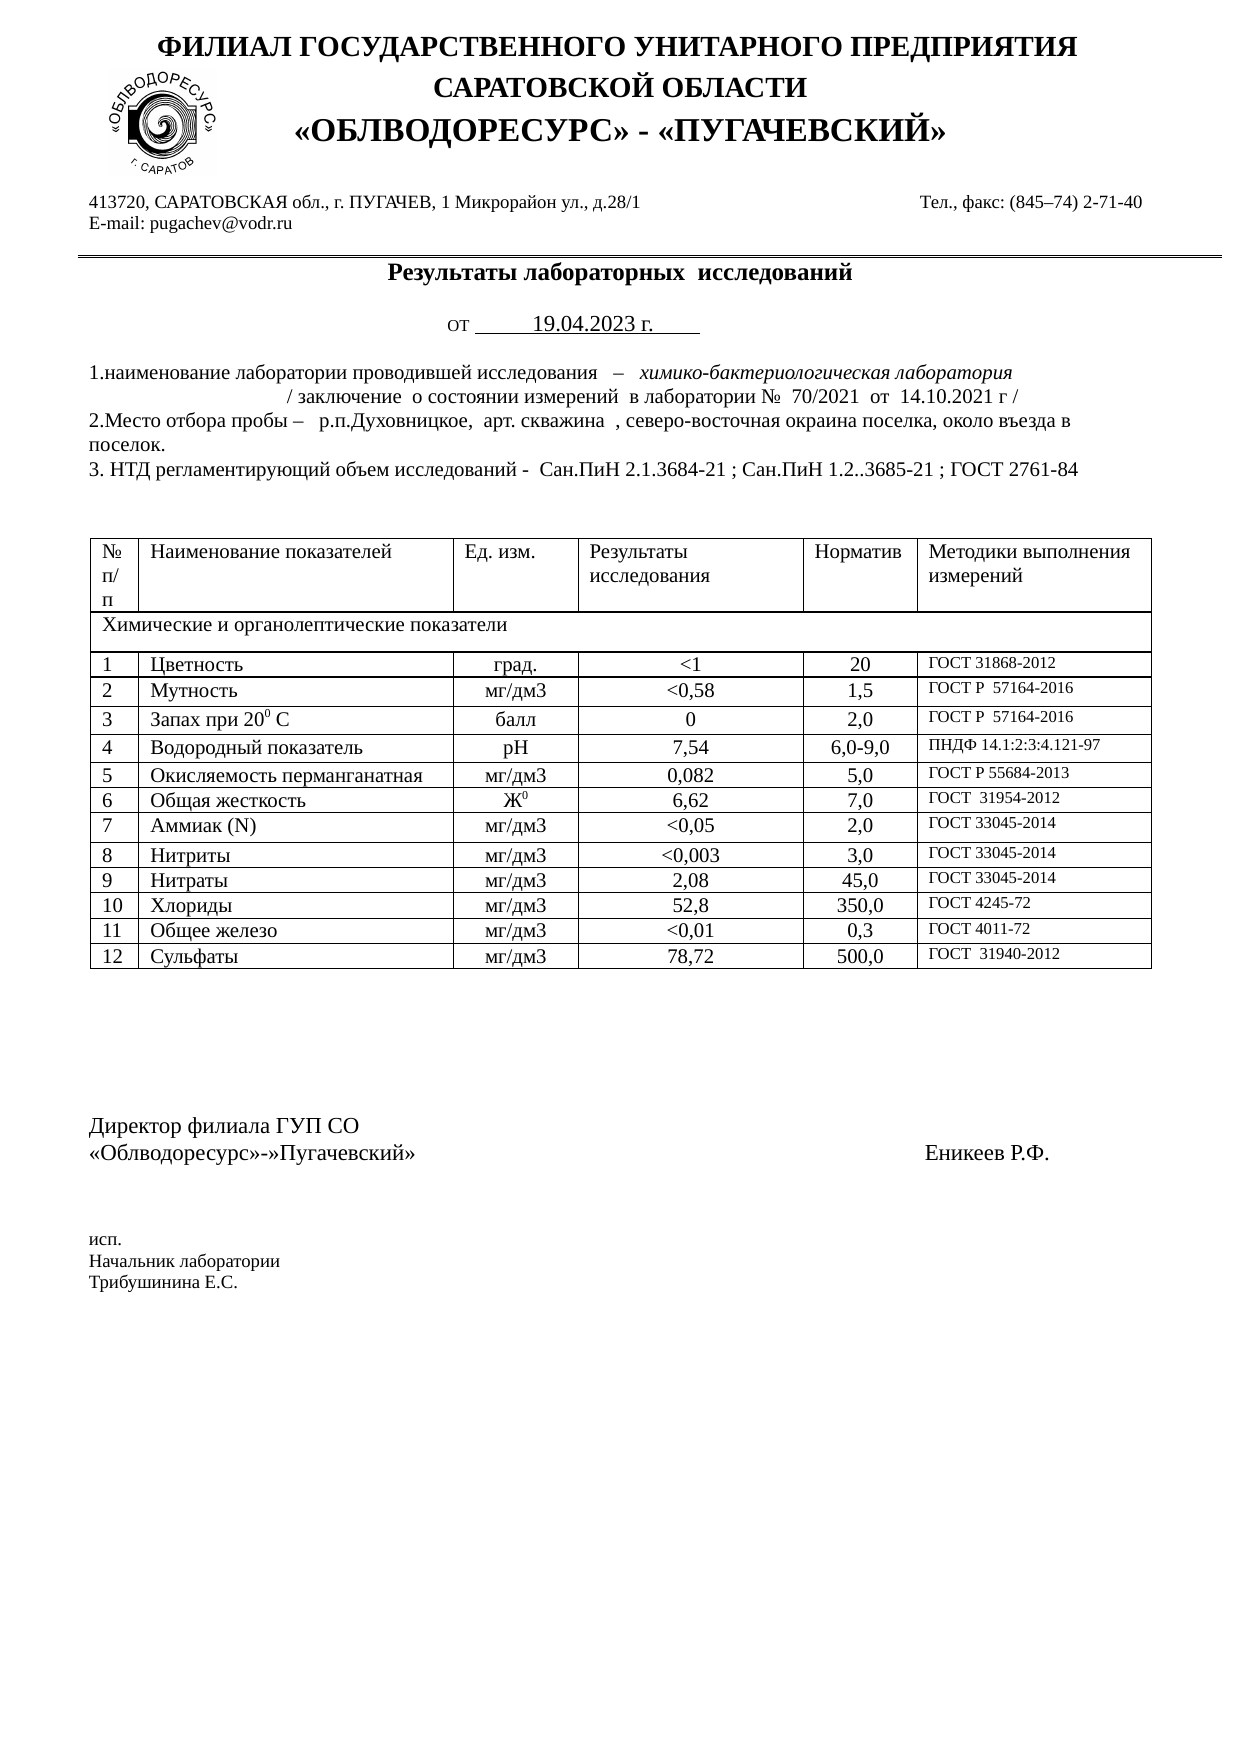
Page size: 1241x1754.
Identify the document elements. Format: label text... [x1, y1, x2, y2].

table_header [405, 148, 1222, 191]
table_cell 6,0-9,0 [804, 735, 917, 762]
text «Облводоресурс»-»Пугачевский» Еникеев Р.Ф. [89, 1139, 1151, 1165]
table_cell 52,8 [579, 893, 803, 917]
table_cell Нитраты [139, 868, 453, 892]
text [89, 110, 107, 148]
table_cell ГОСТ 31868-2012 [918, 653, 1151, 676]
table_cell ГОСТ Р 57164-2016 [918, 707, 1151, 733]
table_cell ГОСТ 4011-72 [918, 919, 1151, 942]
table_cell 1,5 [804, 678, 917, 706]
table_cell 5 [91, 763, 138, 787]
text Начальник лаборатории [89, 1250, 1151, 1271]
table_header Норматив [804, 539, 917, 611]
text 3. НТД регламентирующий объем исследований - Сан.ПиН 2.1.3684-21 ; Сан.ПиН 1.2..3685-21 ; ГОСТ 2761-84 [89, 456, 1151, 481]
table_header Наименование показателей [139, 539, 453, 611]
text 2.Место отбора пробы – р.п.Духовницкое, арт. скважина , северо-восточная окраина поселка, около въезда в поселок. [89, 408, 1151, 456]
table_cell Цветность [139, 653, 453, 676]
table_cell <0,01 [579, 919, 803, 942]
table_cell 2,0 [804, 813, 917, 842]
table_cell 0 [579, 707, 803, 733]
text / заключение о состоянии измерений в лаборатории № 70/2021 от 14.10.2021 г / [89, 384, 1151, 408]
table_cell Окисляемость перманганатная [139, 763, 453, 787]
table_cell Мутность [139, 678, 453, 706]
table_cell мг/дм3 [454, 843, 578, 867]
table_cell 6,62 [579, 788, 803, 812]
table_cell ПНДФ 14.1:2:3:4.121-97 [918, 735, 1151, 762]
table_cell <0,003 [579, 843, 803, 867]
table_cell ГОСТ 33045-2014 [918, 843, 1151, 867]
table_cell 7,54 [579, 735, 803, 762]
table_cell мг/дм3 [454, 813, 578, 842]
table_cell <0,05 [579, 813, 803, 842]
table_cell 12 [91, 944, 138, 968]
table_cell мг/дм3 [454, 678, 578, 706]
table_cell 8 [91, 843, 138, 867]
table_cell 0,3 [804, 919, 917, 942]
table_header Ед. изм. [454, 539, 578, 611]
table_cell мг/дм3 [454, 893, 578, 917]
table_cell ГОСТ 33045-2014 [918, 813, 1151, 842]
table_header Результаты исследования [579, 539, 803, 611]
table_cell мг/дм3 [454, 919, 578, 942]
table_cell Общее железо [139, 919, 453, 942]
table_header [78, 148, 405, 191]
table_cell 3 [91, 707, 138, 733]
text ФИЛИАЛ ГОСУДАРСТВЕННОГО УНИТАРНОГО ПРЕДПРИЯТИЯ [89, 29, 1151, 63]
table_cell Ж0 [454, 788, 578, 812]
table_cell ГОСТ 31940-2012 [918, 944, 1151, 968]
table_cell мг/дм3 [454, 944, 578, 968]
text Трибушинина Е.С. [89, 1271, 1151, 1293]
table_cell ГОСТ Р 55684-2013 [918, 763, 1151, 787]
text САРАТОВСКОЙ ОБЛАСТИ [218, 70, 1151, 103]
table_cell рН [454, 735, 578, 762]
text ОТ 19.04.2023 г. [89, 310, 1151, 336]
table_cell 20 [804, 653, 917, 676]
table_cell 4 [91, 735, 138, 762]
table_header Методики выполнения измерений [918, 539, 1151, 611]
table_header № п/п [91, 539, 138, 611]
picture [108, 68, 217, 177]
table_cell Водородный показатель [139, 735, 453, 762]
table_cell 5,0 [804, 763, 917, 787]
table_cell Химические и органолептические показатели [91, 613, 1151, 651]
table_cell 11 [91, 919, 138, 942]
text «облводоРЕСУРС» - «ПУГАЧЕВСКИЙ» [218, 110, 1151, 148]
table_cell ГОСТ Р 57164-2016 [918, 678, 1151, 706]
table_cell 413720, САРАТОВСКАЯ обл., г. ПУГАЧЕВ, 1 Микрорайон ул., д.28/1 E-mail: pugachev@vodr.ru [78, 191, 689, 255]
table_cell град. [454, 653, 578, 676]
table_cell 3,0 [804, 843, 917, 867]
table_cell 350,0 [804, 893, 917, 917]
text 1.наименование лаборатории проводившей исследования – химико-бактериологическая лаборатория [89, 360, 1151, 384]
table_cell 2,0 [804, 707, 917, 733]
table_cell Хлориды [139, 893, 453, 917]
table_cell 45,0 [804, 868, 917, 892]
text [89, 70, 107, 103]
table_cell 2 [91, 678, 138, 706]
table_cell 78,72 [579, 944, 803, 968]
table_cell 7,0 [804, 788, 917, 812]
text Результаты лабораторных исследований [89, 258, 1151, 286]
table_cell ГОСТ 4245-72 [918, 893, 1151, 917]
table_cell ГОСТ 33045-2014 [918, 868, 1151, 892]
table_cell 6 [91, 788, 138, 812]
table_cell 2,08 [579, 868, 803, 892]
table_cell Запах при 200 С [139, 707, 453, 733]
table_cell 7 [91, 813, 138, 842]
table_cell Тел., факс: (845–74) 2-71-40 [689, 191, 1222, 255]
table_cell 10 [91, 893, 138, 917]
table_cell балл [454, 707, 578, 733]
table_cell 1 [91, 653, 138, 676]
table_cell <1 [579, 653, 803, 676]
table_cell <0,58 [579, 678, 803, 706]
table_cell Общая жесткость [139, 788, 453, 812]
table_cell Сульфаты [139, 944, 453, 968]
text Директор филиала ГУП СО [89, 1112, 1151, 1139]
table_cell 0,082 [579, 763, 803, 787]
table_cell мг/дм3 [454, 868, 578, 892]
table_cell Аммиак (N) [139, 813, 453, 842]
table_cell мг/дм3 [454, 763, 578, 787]
text исп. [89, 1228, 1151, 1250]
table_cell ГОСТ 31954-2012 [918, 788, 1151, 812]
table_cell 9 [91, 868, 138, 892]
table_cell Нитриты [139, 843, 453, 867]
table_cell 500,0 [804, 944, 917, 968]
